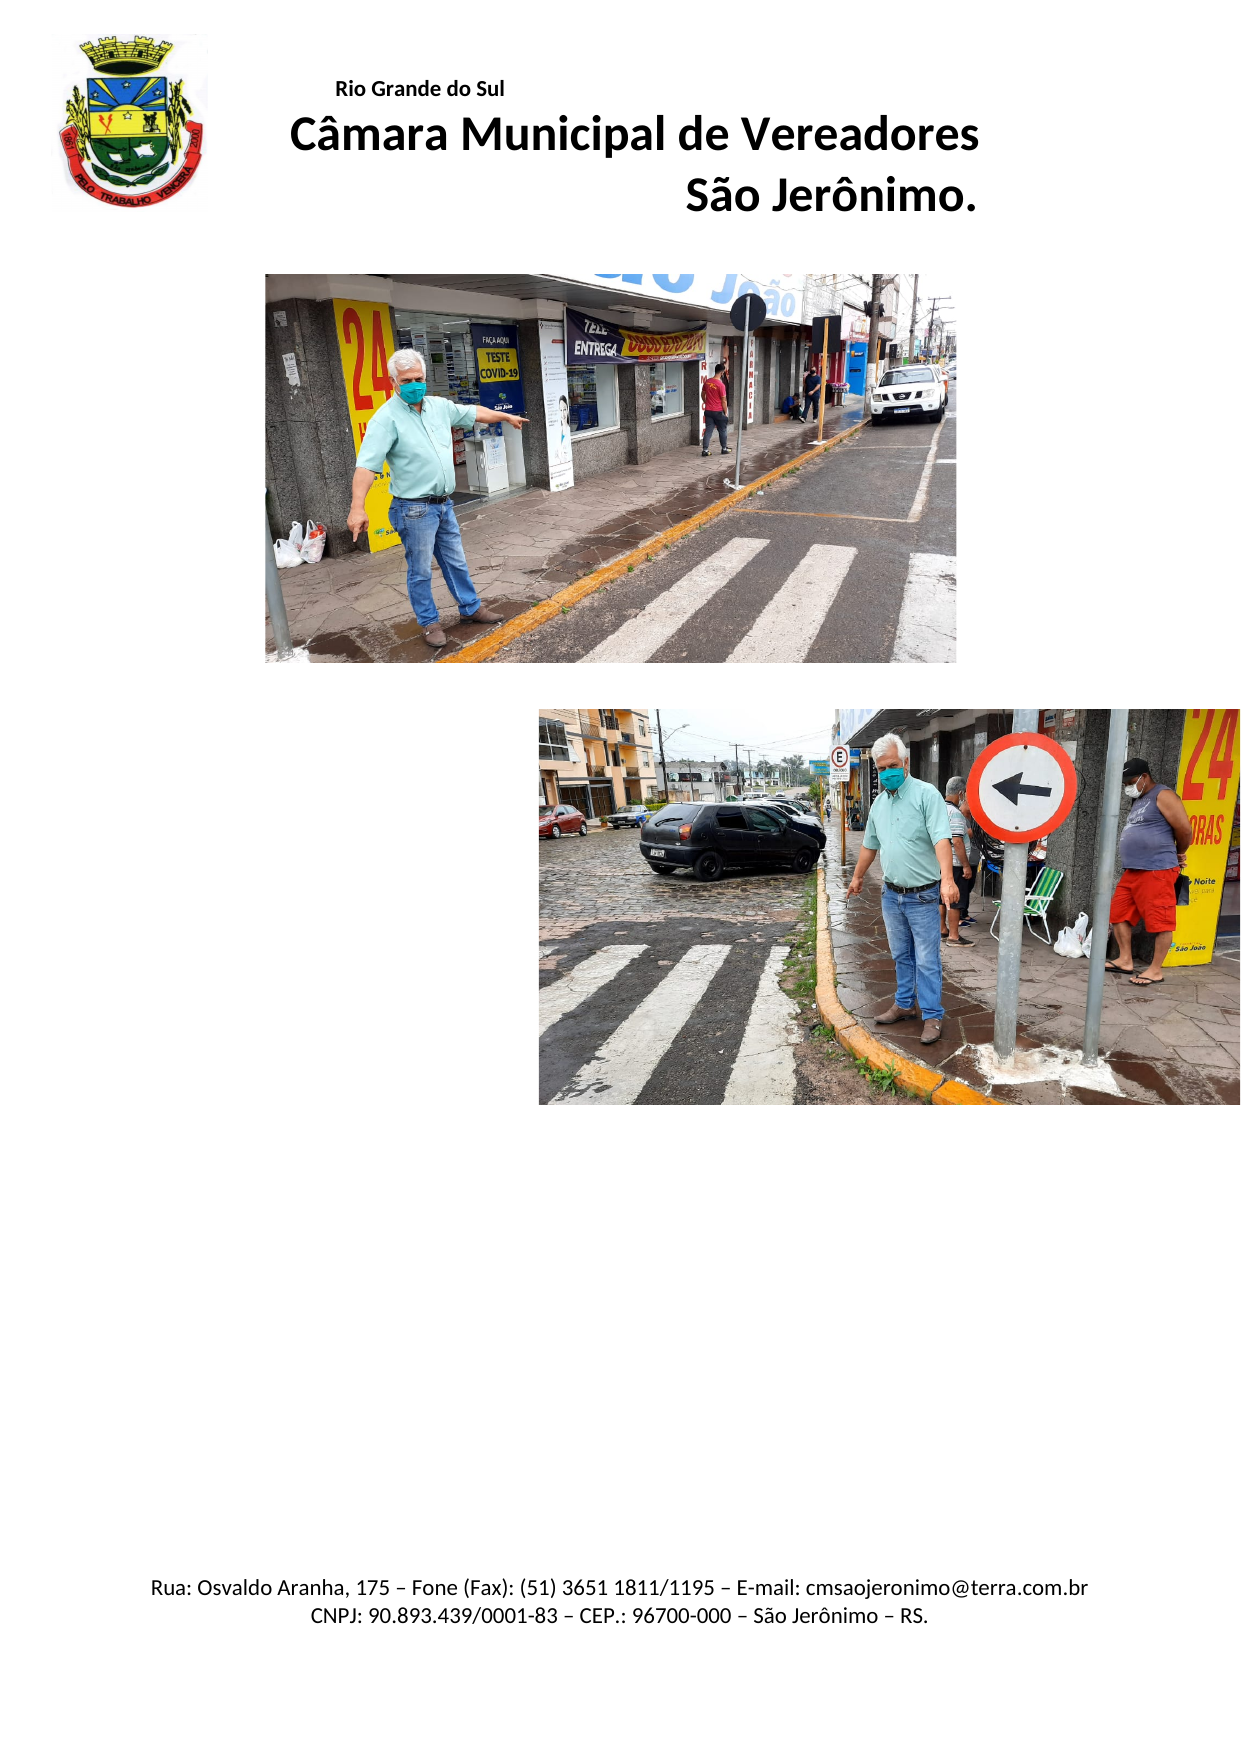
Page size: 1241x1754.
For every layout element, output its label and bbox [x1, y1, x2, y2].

picture [265, 274, 957, 663]
picture [538, 709, 1241, 1105]
